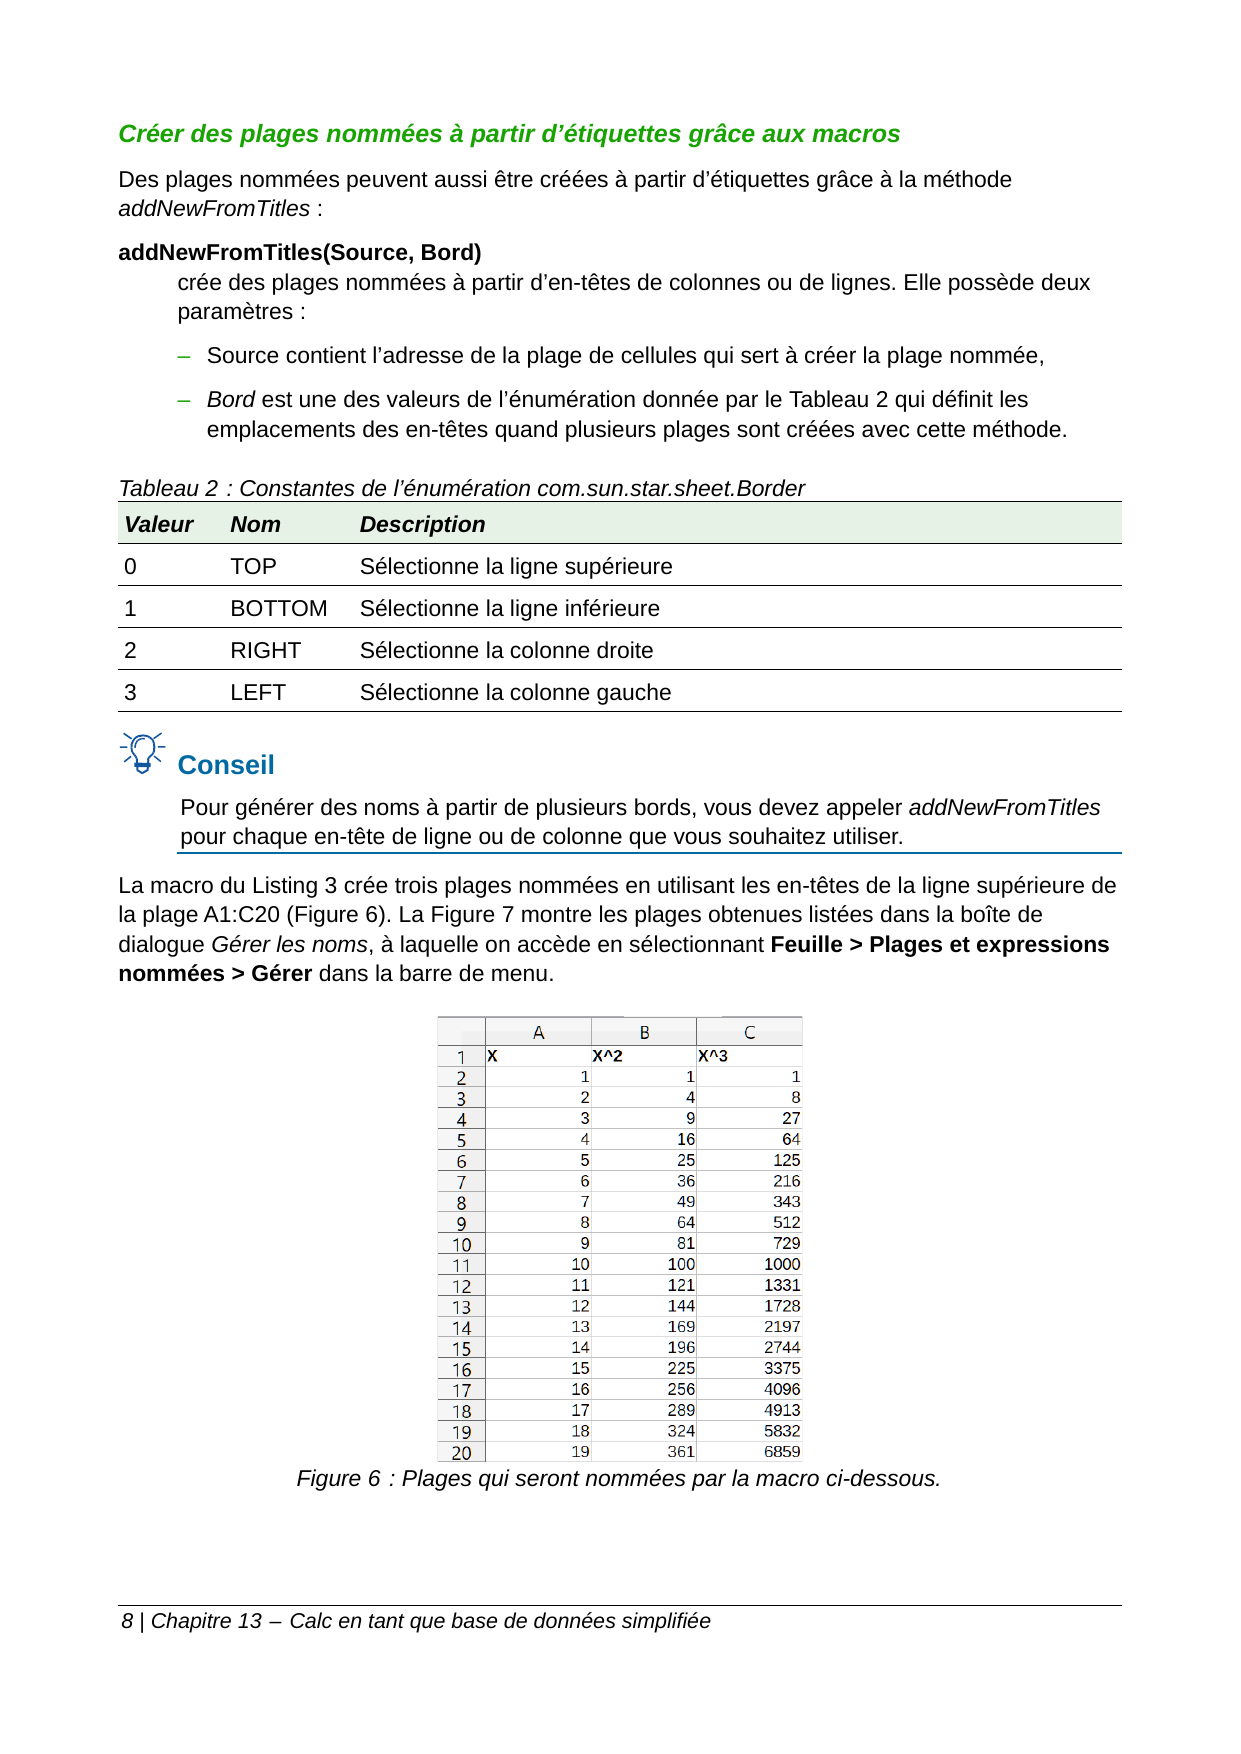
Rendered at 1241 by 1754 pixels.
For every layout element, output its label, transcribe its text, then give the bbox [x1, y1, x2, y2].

table_cell TOP [224, 544, 354, 585]
table_cell LEFT [224, 670, 354, 711]
list crée des plages nommées à partir d’en-têtes de colonnes ou de lignes. Elle possède deux paramètres : [177, 265, 1122, 324]
table_header Description [354, 502, 1122, 543]
table_cell Sélectionne la ligne supérieure [354, 544, 1122, 585]
list Conseil [118, 731, 1122, 780]
table_cell 0 [118, 544, 224, 585]
table_cell Sélectionne la ligne inférieure [354, 586, 1122, 627]
list Source contient l’adresse de la plage de cellules qui sert à créer la plage nommée, [177, 339, 1122, 369]
table_header Valeur [118, 502, 224, 543]
list Bord est une des valeurs de l’énumération donnée par le Tableau 2 qui définit les emplacements des en-têtes quand plusieurs plages sont créées avec cette méthode. [177, 383, 1122, 442]
table_cell Sélectionne la colonne gauche [354, 670, 1122, 711]
text Figure 6 : Plages qui seront nommées par la macro ci-dessous. [118, 1462, 1122, 1491]
table_cell 1 [118, 586, 224, 627]
table_header Nom [224, 502, 354, 543]
subtitle Créer des plages nommées à partir d’étiquettes grâce aux macros [118, 118, 1122, 148]
text Tableau 2 : Constantes de l’énumération com.sun.star.sheet.Border [118, 472, 1122, 501]
subtitle addNewFromTitles(Source, Bord) [118, 236, 1122, 265]
table_cell BOTTOM [224, 586, 354, 627]
table_cell 3 [118, 670, 224, 711]
text La macro du Listing 3 crée trois plages nommées en utilisant les en-têtes de la ligne supérieure de la plage A1:C20 (Figure 6). La Figure 7 montre les plages obtenues listées dans la boîte de dialogue Gérer les noms, à laquelle on accède en sélectionnant Feuille > Plages et expressions nommées > Gérer dans la barre de menu. [118, 869, 1122, 987]
picture [437, 1016, 803, 1462]
text Pour générer des noms à partir de plusieurs bords, vous devez appeler addNewFromTitles pour chaque en-tête de ligne ou de colonne que vous souhaitez utiliser. [177, 787, 1122, 852]
table_cell Sélectionne la colonne droite [354, 628, 1122, 669]
table_cell 2 [118, 628, 224, 669]
table_cell RIGHT [224, 628, 354, 669]
text Des plages nommées peuvent aussi être créées à partir d’étiquettes grâce à la méthode addNewFromTitles : [118, 162, 1122, 221]
